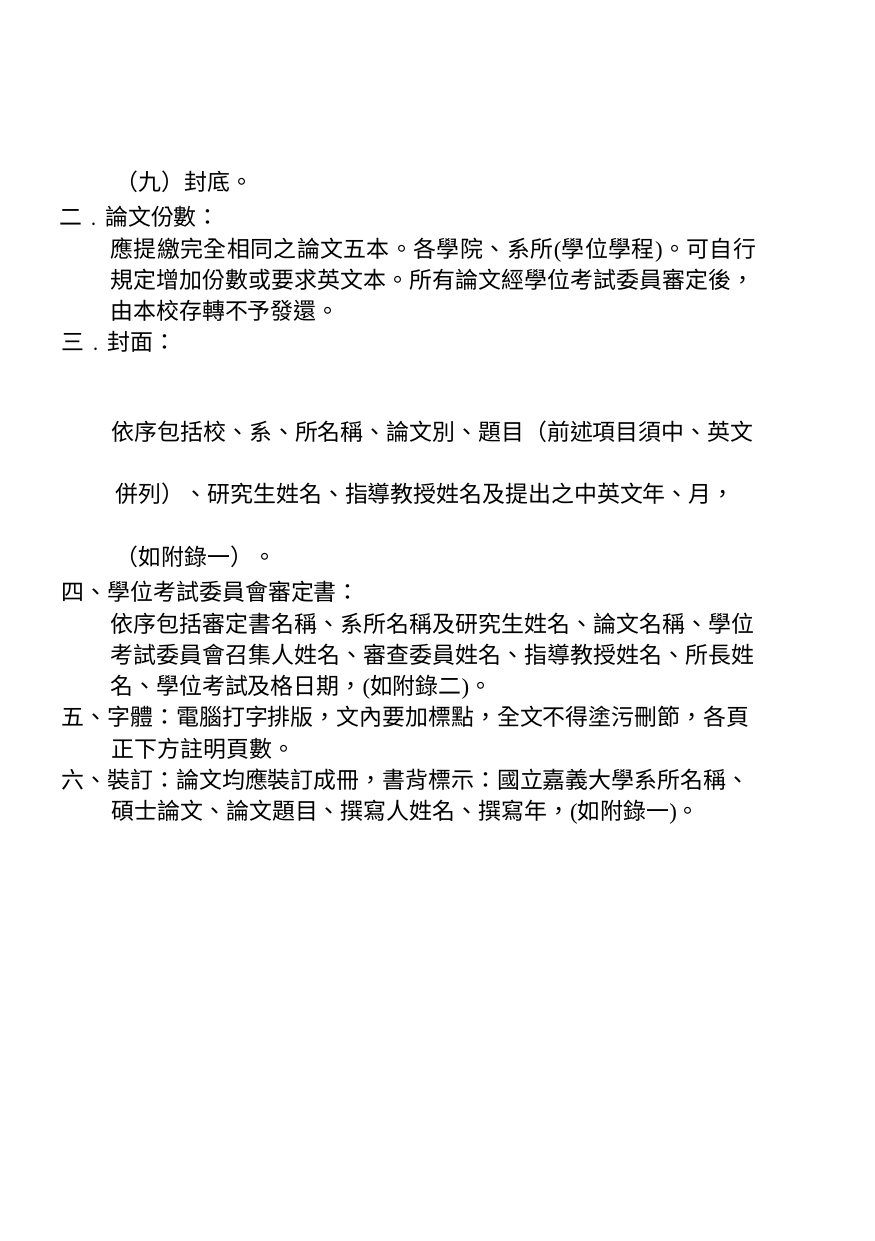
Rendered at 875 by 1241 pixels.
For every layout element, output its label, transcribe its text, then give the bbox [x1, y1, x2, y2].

text 二﹒論文份數： [59, 201, 756, 232]
text （九）封底。 [59, 138, 756, 201]
text 應提繳完全相同之論文五本。各學院、系所(學位學程)。可自行規定增加份數或要求英文本。所有論文經學位考試委員審定後，由本校存轉不予發還。 [110, 232, 756, 326]
text 五、字體：電腦打字排版，文內要加標點，全文不得塗污刪節，各頁正下方註明頁數。 [61, 701, 756, 763]
text 依序包括審定書名稱、系所名稱及研究生姓名、論文名稱、學位考試委員會召集人姓名、審查委員姓名、指導教授姓名、所長姓名、學位考試及格日期，(如附錄二)。 [110, 607, 756, 701]
text 四、學位考試委員會審定書： [62, 576, 756, 607]
text 三﹒封面： [62, 326, 756, 357]
text 依序包括校、系、所名稱、論文別、題目（前述項目須中、英文併列）、研究生姓名、指導教授姓名及提出之中英文年、月，（如附錄一）。 [66, 388, 756, 576]
text 六、裝訂：論文均應裝訂成冊，書背標示：國立嘉義大學系所名稱、碩士論文、論文題目、撰寫人姓名、撰寫年，(如附錄一)。 [61, 763, 756, 826]
